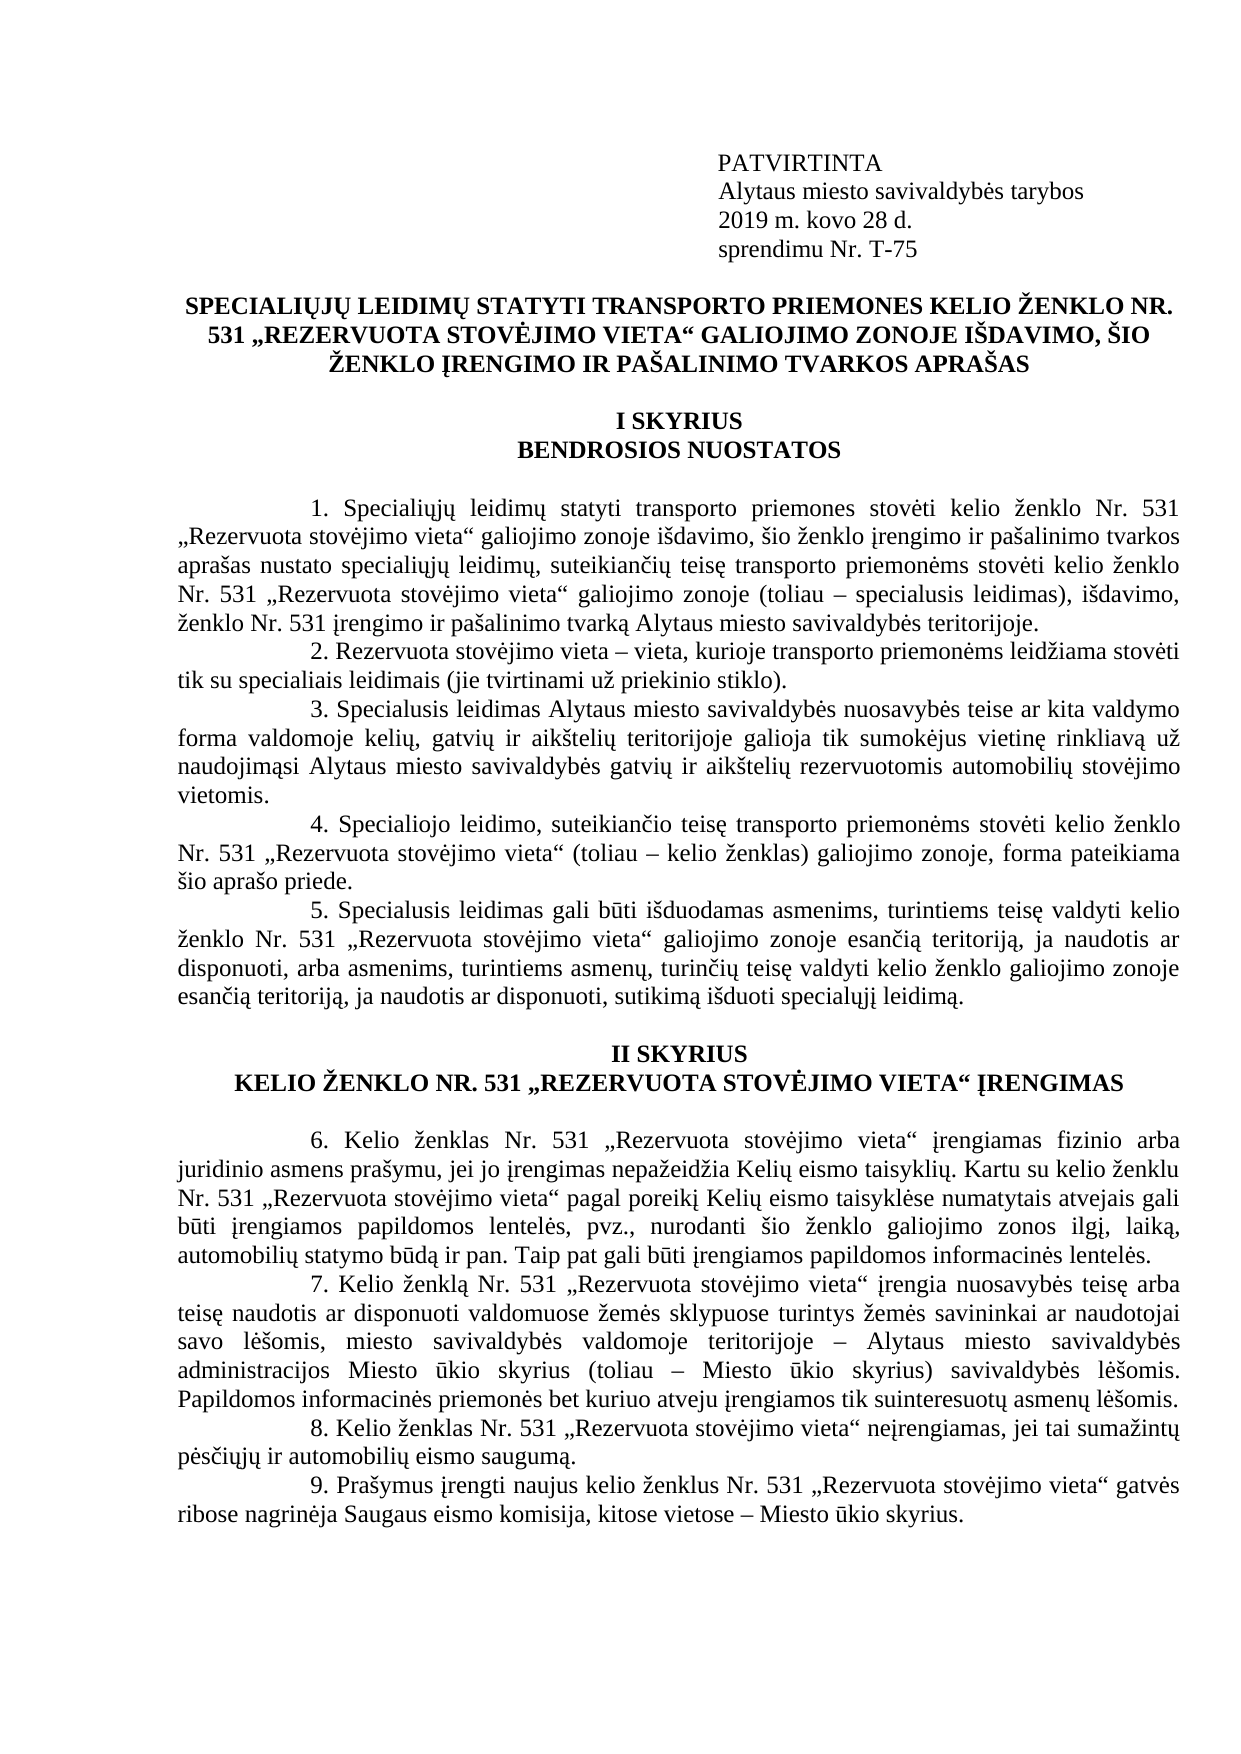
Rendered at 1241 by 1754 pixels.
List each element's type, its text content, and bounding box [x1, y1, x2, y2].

text II SKYRIUS [177, 1039, 1181, 1068]
text 9. Prašymus įrengti naujus kelio ženklus Nr. 531 „Rezervuota stovėjimo vieta“ gatvės ribose nagrinėja Saugaus eismo komisija, kitose vietose – Miesto ūkio skyrius. [177, 1470, 1181, 1528]
text 4. Specialiojo leidimo, suteikiančio teisę transporto priemonėms stovėti kelio ženklo Nr. 531 „Rezervuota stovėjimo vieta“ (toliau – kelio ženklas) galiojimo zonoje, forma pateikiama šio aprašo priede. [177, 809, 1181, 895]
text 5. Specialusis leidimas gali būti išduodamas asmenims, turintiems teisę valdyti kelio ženklo Nr. 531 „Rezervuota stovėjimo vieta“ galiojimo zonoje esančią teritoriją, ja naudotis ar disponuoti, arba asmenims, turintiems asmenų, turinčių teisę valdyti kelio ženklo galiojimo zonoje esančią teritoriją, ja naudotis ar disponuoti, sutikimą išduoti specialųjį leidimą. [177, 895, 1181, 1010]
text PATVIRTINTA [702, 148, 1181, 176]
text KELIO ŽENKLO NR. 531 „REZERVUOTA STOVĖJIMO VIETA“ ĮRENGIMAS [177, 1068, 1181, 1096]
text 8. Kelio ženklas Nr. 531 „Rezervuota stovėjimo vieta“ neįrengiamas, jei tai sumažintų pėsčiųjų ir automobilių eismo saugumą. [177, 1413, 1181, 1470]
text 3. Specialusis leidimas Alytaus miesto savivaldybės nuosavybės teise ar kita valdymo forma valdomoje kelių, gatvių ir aikštelių teritorijoje galioja tik sumokėjus vietinę rinkliavą už naudojimąsi Alytaus miesto savivaldybės gatvių ir aikštelių rezervuotomis automobilių stovėjimo vietomis. [177, 694, 1181, 809]
text 2. Rezervuota stovėjimo vieta – vieta, kurioje transporto priemonėms leidžiama stovėti tik su specialiais leidimais (jie tvirtinami už priekinio stiklo). [177, 636, 1181, 694]
text 2019 m. kovo 28 d. [583, 205, 1181, 234]
text Alytaus miesto savivaldybės tarybos [583, 176, 1181, 205]
text SPECIALIŲJŲ LEIDIMŲ STATYTI TRANSPORTO PRIEMONES KELIO ŽENKLO NR. 531 „REZERVUOTA STOVĖJIMO VIETA“ GALIOJIMO ZONOJE IŠDAVIMO, ŠIO ŽENKLO ĮRENGIMO IR PAŠALINIMO TVARKOS APRAŠAS [177, 291, 1181, 378]
text 7. Kelio ženklą Nr. 531 „Rezervuota stovėjimo vieta“ įrengia nuosavybės teisę arba teisę naudotis ar disponuoti valdomuose žemės sklypuose turintys žemės savininkai ar naudotojai savo lėšomis, miesto savivaldybės valdomoje teritorijoje – Alytaus miesto savivaldybės administracijos Miesto ūkio skyrius (toliau – Miesto ūkio skyrius) savivaldybės lėšomis. Papildomos informacinės priemonės bet kuriuo atveju įrengiamos tik suinteresuotų asmenų lėšomis. [177, 1269, 1181, 1413]
text 1. Specialiųjų leidimų statyti transporto priemones stovėti kelio ženklo Nr. 531 „Rezervuota stovėjimo vieta“ galiojimo zonoje išdavimo, šio ženklo įrengimo ir pašalinimo tvarkos aprašas nustato specialiųjų leidimų, suteikiančių teisę transporto priemonėms stovėti kelio ženklo Nr. 531 „Rezervuota stovėjimo vieta“ galiojimo zonoje (toliau – specialusis leidimas), išdavimo, ženklo Nr. 531 įrengimo ir pašalinimo tvarką Alytaus miesto savivaldybės teritorijoje. [177, 493, 1181, 636]
text sprendimu Nr. T-75 [583, 234, 1181, 263]
text I SKYRIUS [177, 406, 1181, 435]
text BENDROSIOS NUOSTATOS [177, 435, 1181, 464]
text 6. Kelio ženklas Nr. 531 „Rezervuota stovėjimo vieta“ įrengiamas fizinio arba juridinio asmens prašymu, jei jo įrengimas nepažeidžia Kelių eismo taisyklių. Kartu su kelio ženklu Nr. 531 „Rezervuota stovėjimo vieta“ pagal poreikį Kelių eismo taisyklėse numatytais atvejais gali būti įrengiamos papildomos lentelės, pvz., nurodanti šio ženklo galiojimo zonos ilgį, laiką, automobilių statymo būdą ir pan. Taip pat gali būti įrengiamos papildomos informacinės lentelės. [177, 1125, 1181, 1269]
